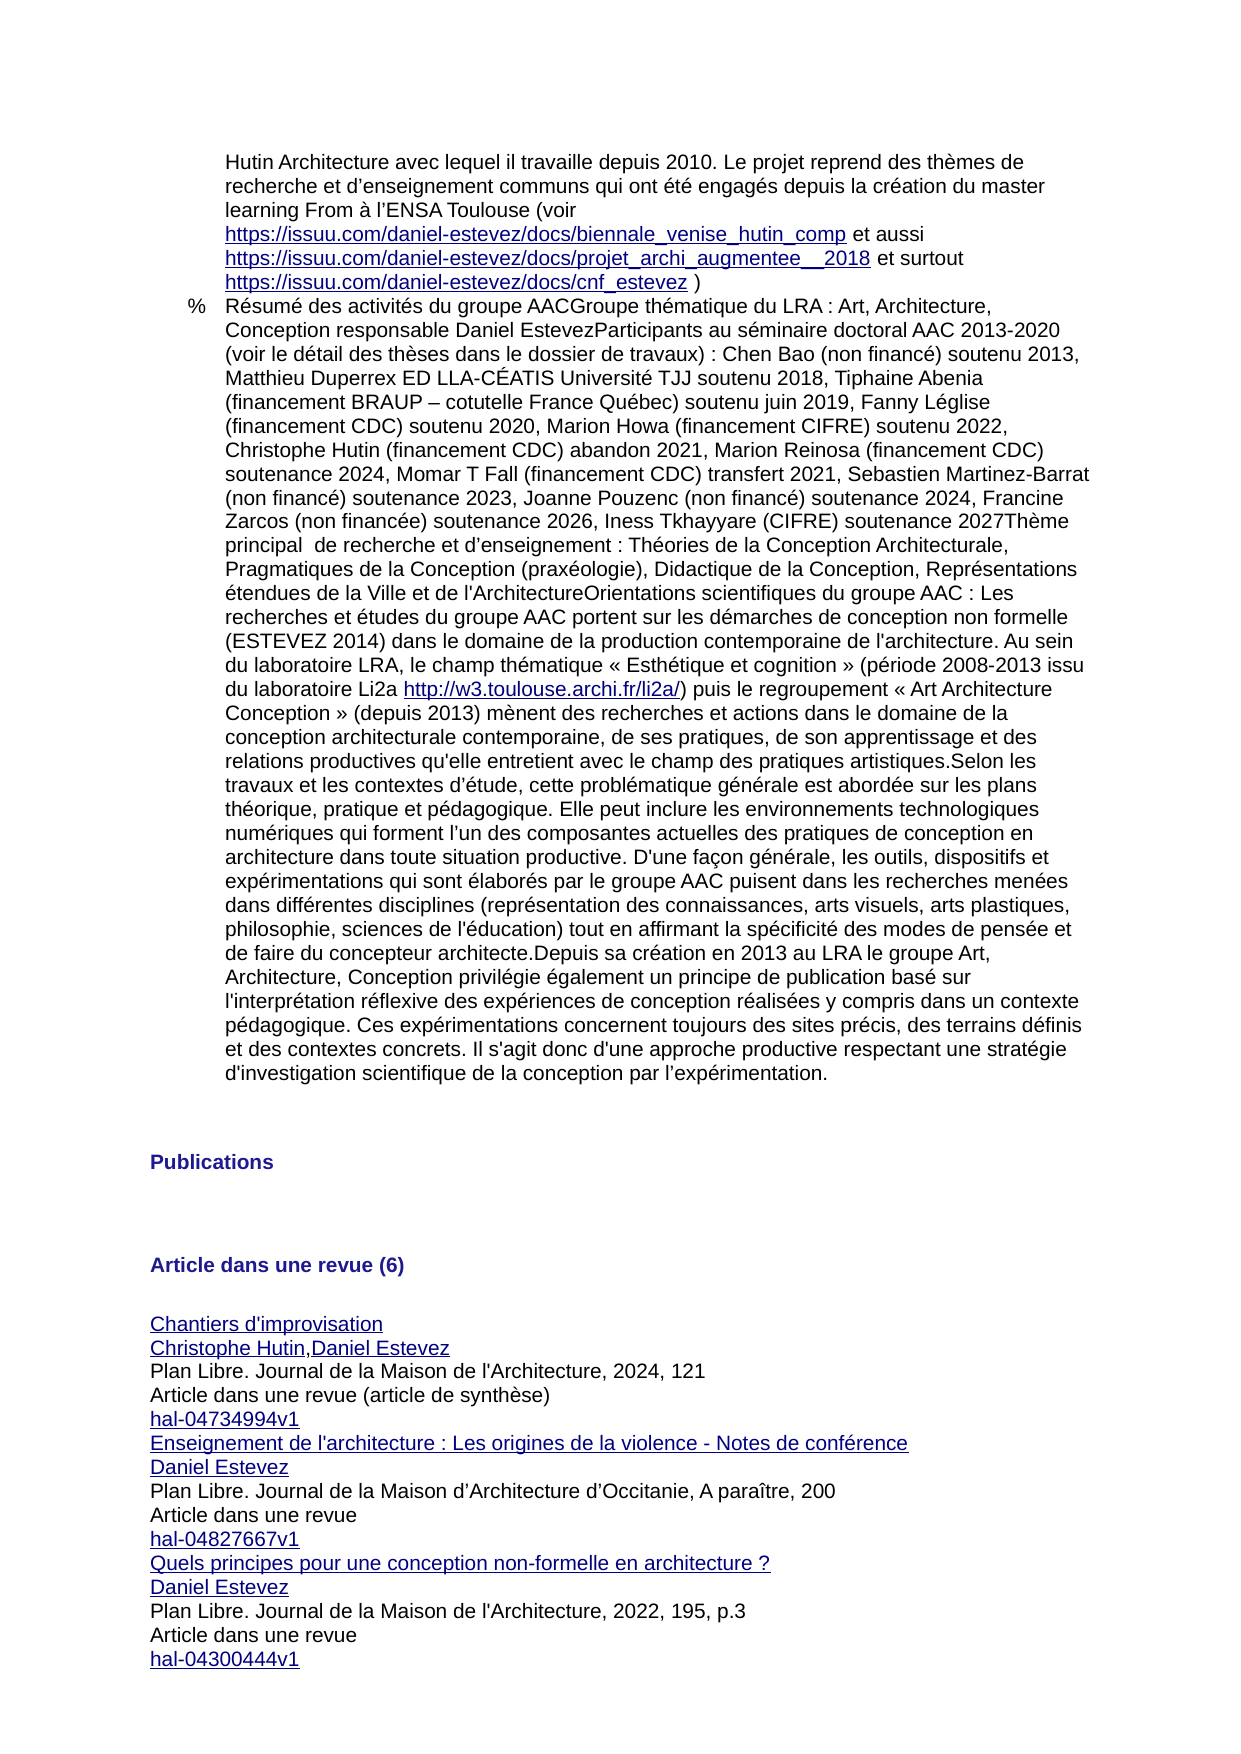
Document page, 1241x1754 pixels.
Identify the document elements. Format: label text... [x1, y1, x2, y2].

table_cell Quels principes pour une conception non-formelle en architecture ? Daniel Estevez Plan Libre. Journal de la Maison de l'Architecture, 2022, 195, p.3 Article dans une revue hal-04300444v1 [150, 1551, 1090, 1671]
subtitle Publications [150, 1150, 1090, 1174]
table_header Chantiers d'improvisation Christophe Hutin,Daniel Estevez Plan Libre. Journal de la Maison de l'Architecture, 2024, 121 Article dans une revue (article de synthèse) hal-04734994v1 [150, 1311, 1090, 1431]
table_cell Enseignement de l'architecture : Les origines de la violence - Notes de conférence Daniel Estevez Plan Libre. Journal de la Maison d’Architecture d’Occitanie, A paraître, 200 Article dans une revue hal-04827667v1 [150, 1431, 1090, 1551]
list Résumé des activités du groupe AACGroupe thématique du LRA : Art, Architecture, Conception responsable Daniel EstevezParticipants au séminaire doctoral AAC 2013-2020 (voir le détail des thèses dans le dossier de travaux) : Chen Bao (non financé) soutenu 2013, Matthieu Duperrex ED LLA-CÉATIS Université TJJ soutenu 2018, Tiphaine Abenia (financement BRAUP – cotutelle France Québec) soutenu juin 2019, Fanny Léglise (financement CDC) soutenu 2020, Marion Howa (financement CIFRE) soutenu 2022, Christophe Hutin (financement CDC) abandon 2021, Marion Reinosa (financement CDC) soutenance 2024, Momar T Fall (financement CDC) transfert 2021, Sebastien Martinez-Barrat (non financé) soutenance 2023, Joanne Pouzenc (non financé) soutenance 2024, Francine Zarcos (non financée) soutenance 2026, Iness Tkhayyare (CIFRE) soutenance 2027Thème principal de recherche et d’enseignement : Théories de la Conception Architecturale, Pragmatiques de la Conception (praxéologie), Didactique de la Conception, Représentations étendues de la Ville et de l'ArchitectureOrientations scientifiques du groupe AAC : Les recherches et études du groupe AAC portent sur les démarches de conception non formelle (ESTEVEZ 2014) dans le domaine de la production contemporaine de l'architecture. Au sein du laboratoire LRA, le champ thématique « Esthétique et cognition » (période 2008-2013 issu du laboratoire Li2a http://w3.toulouse.archi.fr/li2a/) puis le regroupement « Art Architecture Conception » (depuis 2013) mènent des recherches et actions dans le domaine de la conception architecturale contemporaine, de ses pratiques, de son apprentissage et des relations productives qu'elle entretient avec le champ des pratiques artistiques.Selon les travaux et les contextes d’étude, cette problématique générale est abordée sur les plans théorique, pratique et pédagogique. Elle peut inclure les environnements technologiques numériques qui forment l’un des composantes actuelles des pratiques de conception en architecture dans toute situation productive. D'une façon générale, les outils, dispositifs et expérimentations qui sont élaborés par le groupe AAC puisent dans les recherches menées dans différentes disciplines (représentation des connaissances, arts visuels, arts plastiques, philosophie, sciences de l'éducation) tout en affirmant la spécificité des modes de pensée et de faire du concepteur architecte.Depuis sa création en 2013 au LRA le groupe Art, Architecture, Conception privilégie également un principe de publication basé sur l'interprétation réflexive des expériences de conception réalisées y compris dans un contexte pédagogique. Ces expérimentations concernent toujours des sites précis, des terrains définis et des contextes concrets. Il s'agit donc d'une approche productive respectant une stratégie d'investigation scientifique de la conception par l’expérimentation. [187, 294, 1090, 1084]
subtitle Article dans une revue (6) [150, 1253, 1090, 1277]
list Hutin Architecture avec lequel il travaille depuis 2010. Le projet reprend des thèmes de recherche et d’enseignement communs qui ont été engagés depuis la création du master learning From à l’ENSA Toulouse (voir https://issuu.com/daniel-estevez/docs/biennale_venise_hutin_comp et aussi https://issuu.com/daniel-estevez/docs/projet_archi_augmentee__2018 et surtout https://issuu.com/daniel-estevez/docs/cnf_estevez ) [187, 150, 1090, 294]
